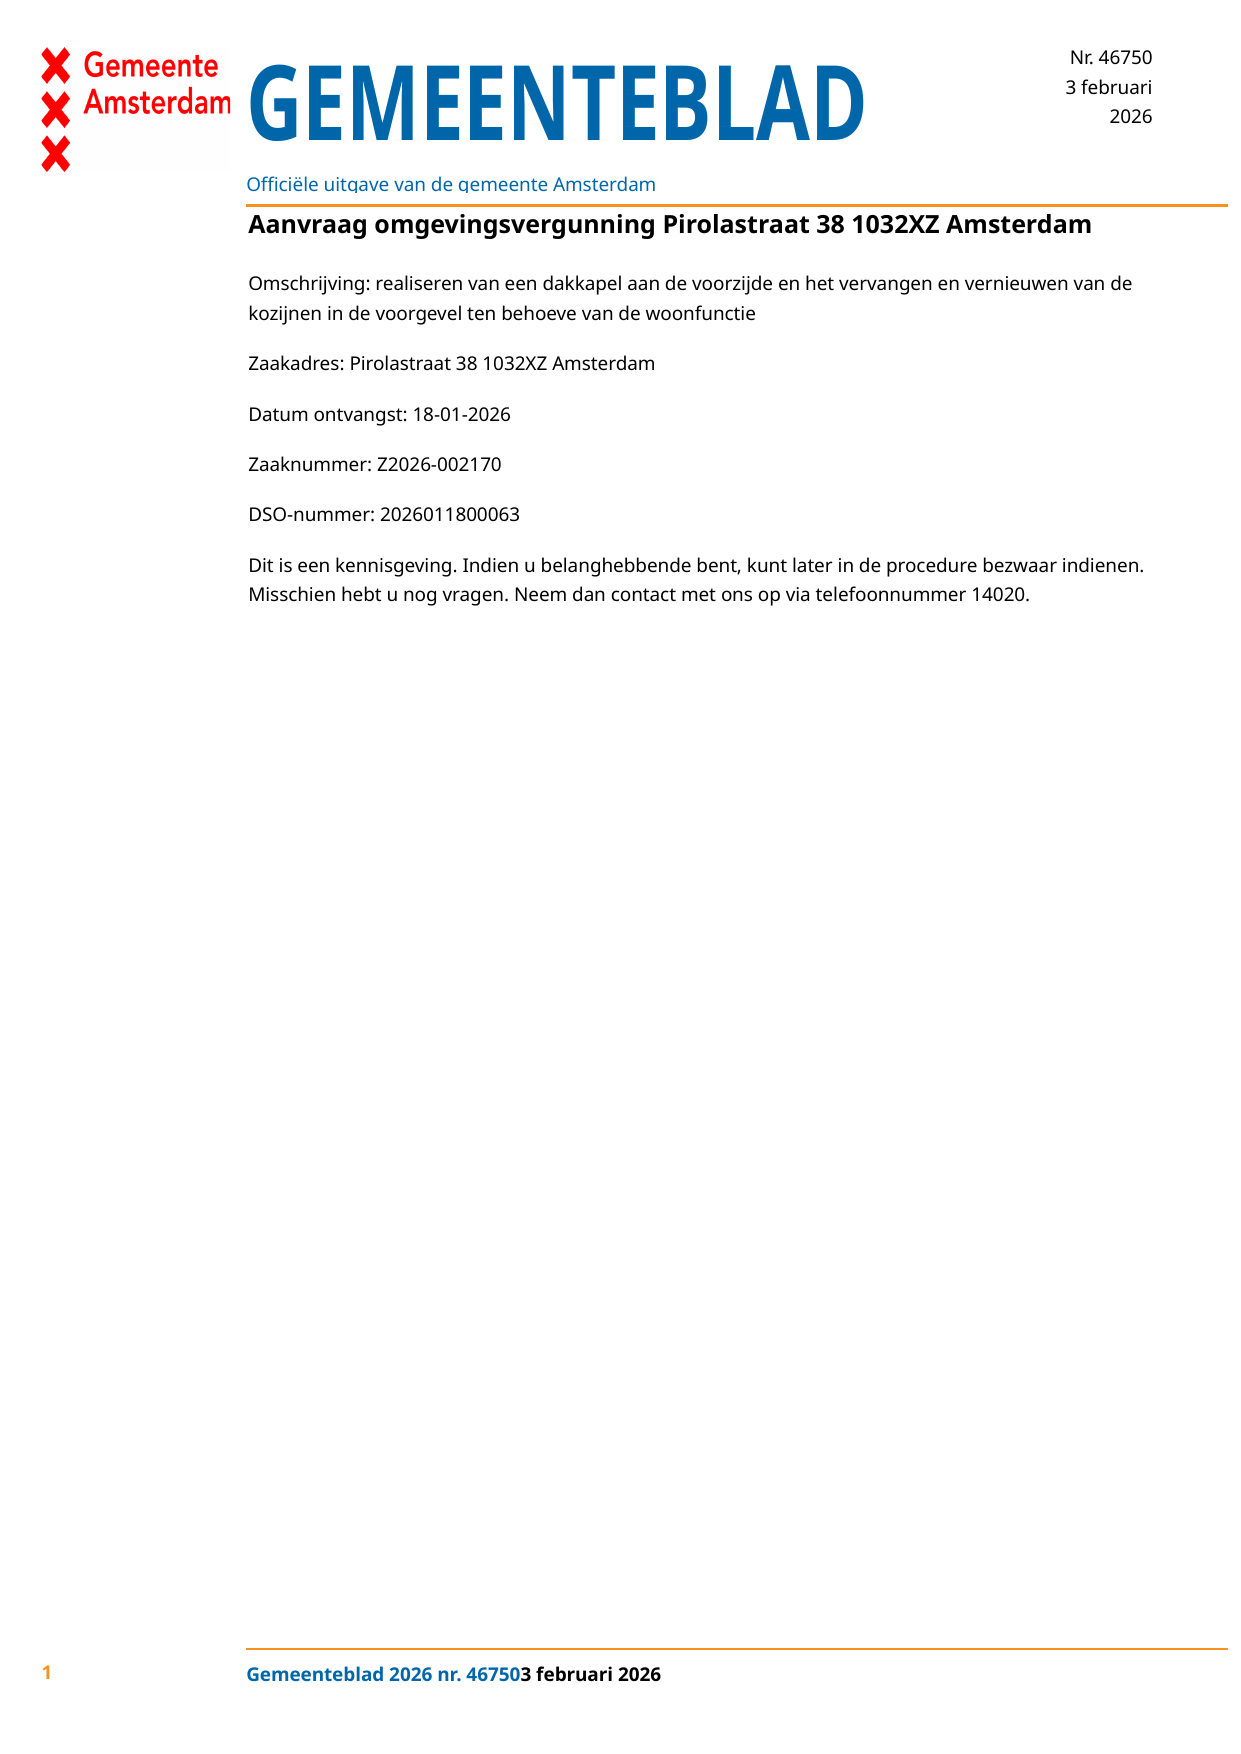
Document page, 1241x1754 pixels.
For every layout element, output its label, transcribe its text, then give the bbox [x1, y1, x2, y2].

text Zaaknummer: Z2026-002170 [248, 451, 1152, 477]
picture [41, 47, 231, 172]
text Omschrijving: realiseren van een dakkapel aan de voorzijde en het vervangen en vernieuwen van de kozijnen in de voorgevel ten behoeve van de woonfunctie [248, 270, 1152, 326]
text Aanvraag omgevingsvergunning Pirolastraat 38 1032XZ Amsterdam [248, 207, 1152, 241]
text Zaakadres: Pirolastraat 38 1032XZ Amsterdam [248, 350, 1152, 376]
text Datum ontvangst: 18-01-2026 [248, 401, 1152, 426]
text Dit is een kennisgeving. Indien u belanghebbende bent, kunt later in de procedure bezwaar indienen. Misschien hebt u nog vragen. Neem dan contact met ons op via telefoonnummer 14020. [248, 552, 1152, 607]
text DSO-nummer: 2026011800063 [248, 502, 1152, 527]
